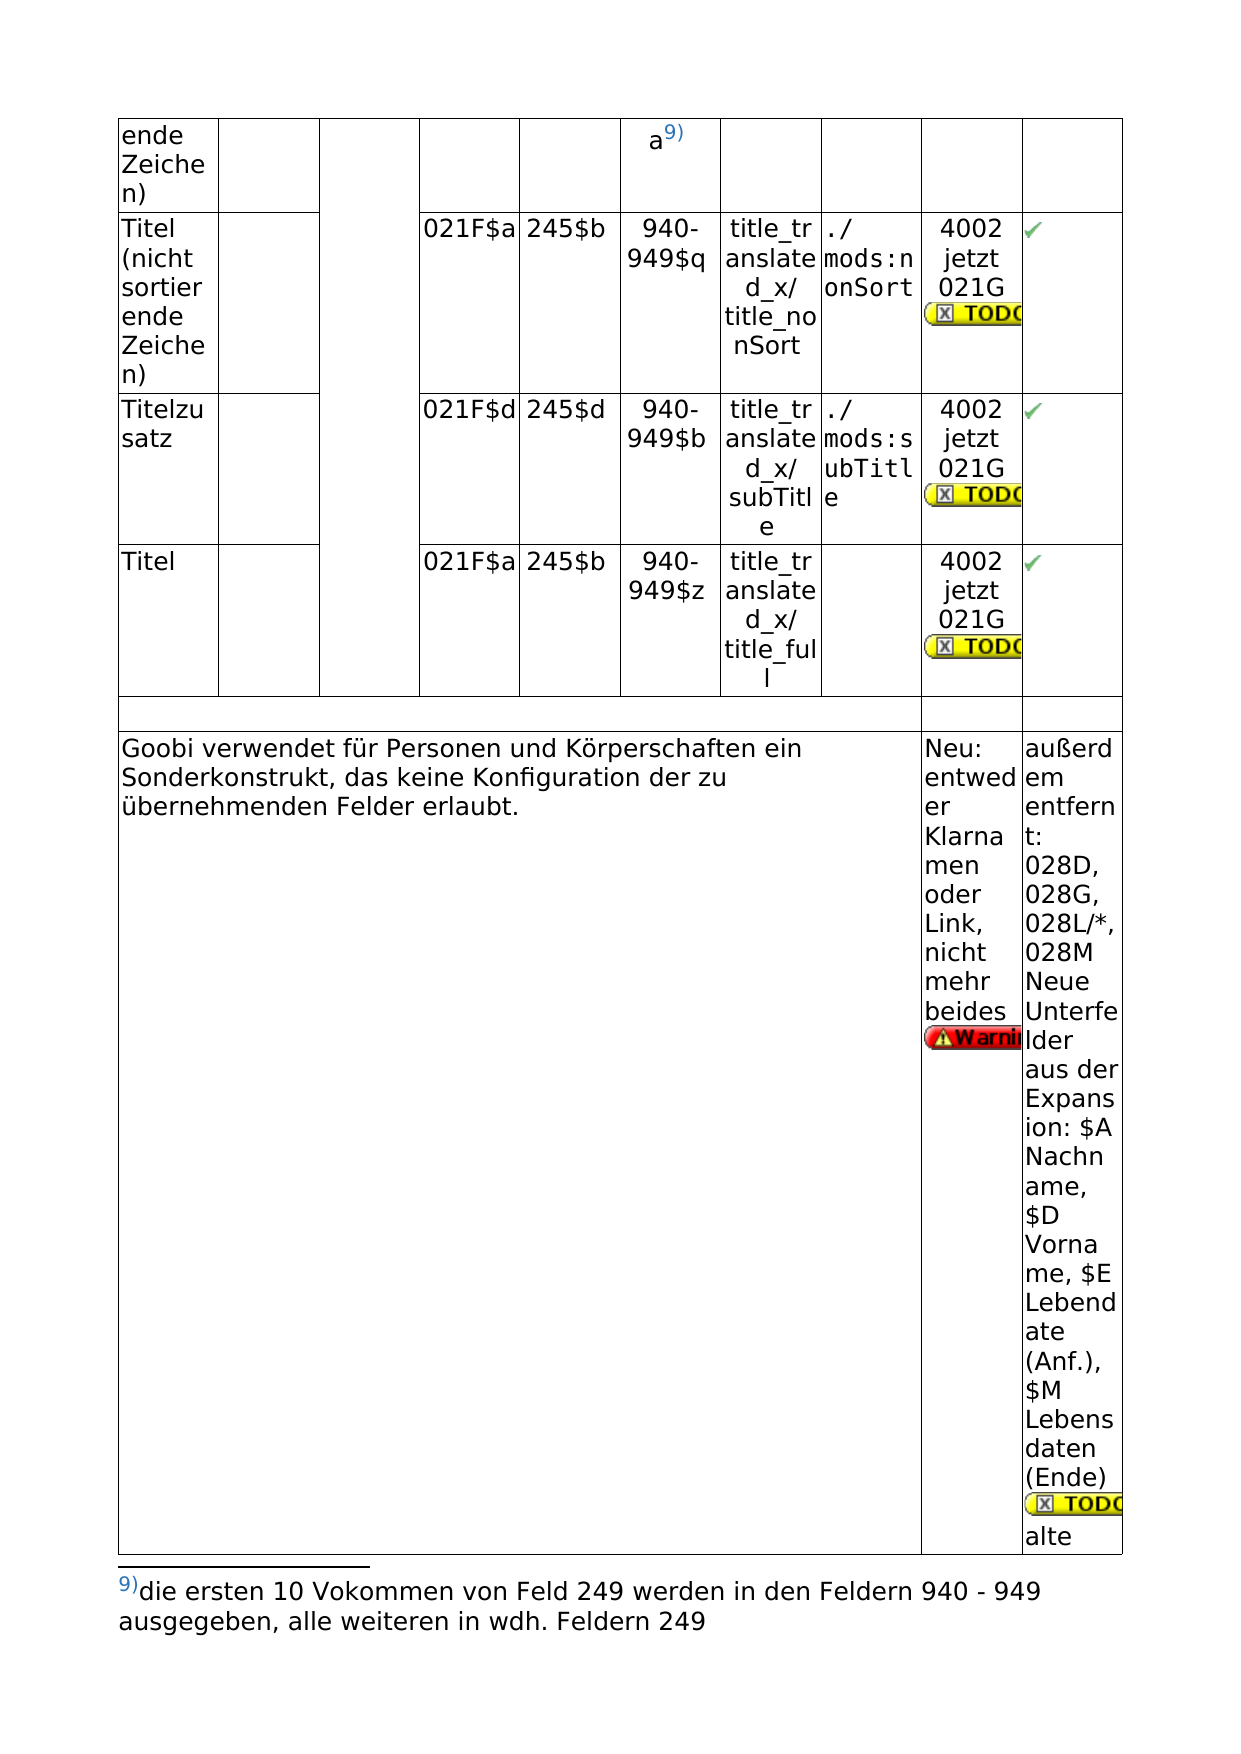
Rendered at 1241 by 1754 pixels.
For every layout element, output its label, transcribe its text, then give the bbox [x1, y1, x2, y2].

table_cell 940-949, 249$a [621, 119, 720, 212]
table_cell [1023, 545, 1122, 696]
table_cell Goobi verwendet für Personen und Körperschaften ein Sonderkonstrukt, das keine Konfiguration der zu übernehmenden Felder erlaubt. [119, 732, 921, 1554]
picture [924, 634, 1022, 659]
table_cell [922, 119, 1022, 212]
table_cell Neu: entweder Klarnamen oder Link, nicht mehr beides [922, 732, 1022, 1554]
table_cell [420, 119, 519, 212]
table_cell [320, 119, 419, 696]
picture [1024, 555, 1042, 571]
table_cell [822, 119, 921, 212]
picture [1024, 403, 1042, 419]
table_cell 940-949$z [621, 545, 720, 696]
picture [924, 302, 1022, 326]
table_cell [520, 119, 620, 212]
table_cell title_translated_x/title_full [721, 545, 821, 696]
table_cell Titelzusatz [119, 394, 218, 544]
table_cell 245$d [520, 394, 620, 544]
table_cell Titel (nicht sortierende Zeichen) [119, 213, 218, 392]
table_cell 4002 jetzt 021G [922, 545, 1022, 696]
table_cell [922, 697, 1022, 731]
table_cell [1023, 394, 1122, 544]
table_cell ende Zeichen) [119, 119, 218, 212]
table_cell 4002 jetzt 021G [922, 213, 1022, 392]
table_cell 245$b [520, 545, 620, 696]
table_cell [1023, 213, 1122, 392]
table_cell [1023, 119, 1122, 212]
table_cell 245$b [520, 213, 620, 392]
table_cell 021F$a [420, 545, 519, 696]
picture [924, 483, 1022, 507]
table_cell außerdem entfernt: 028D, 028G, 028L/*, 028M Neue Unterfelder aus der Expansion: $A Nachname, $D Vorname, $E Lebendate (Anf.), $M Lebensdaten (Ende) alte [1023, 732, 1122, 1554]
picture [1024, 222, 1042, 238]
table_cell ./mods:subTitle [822, 394, 921, 544]
table_cell [219, 119, 319, 212]
table_cell [822, 545, 921, 696]
picture [924, 1025, 1022, 1050]
table_cell 940-949$q [621, 213, 720, 392]
table_cell title_translated_x/title_nonSort [721, 213, 821, 392]
table_cell [119, 697, 921, 731]
table_cell 940-949$b [621, 394, 720, 544]
table_cell [721, 119, 821, 212]
table_cell 021F$d [420, 394, 519, 544]
table_cell title_translated_x/subTitle [721, 394, 821, 544]
table_cell [219, 394, 319, 544]
table_cell Titel [119, 545, 218, 696]
table_cell 4002 jetzt 021G [922, 394, 1022, 544]
table_cell [1023, 697, 1122, 731]
table_cell [219, 545, 319, 696]
table_cell ./mods:nonSort [822, 213, 921, 392]
picture [1024, 1492, 1123, 1516]
table_cell 021F$a [420, 213, 519, 392]
table_cell [219, 213, 319, 392]
